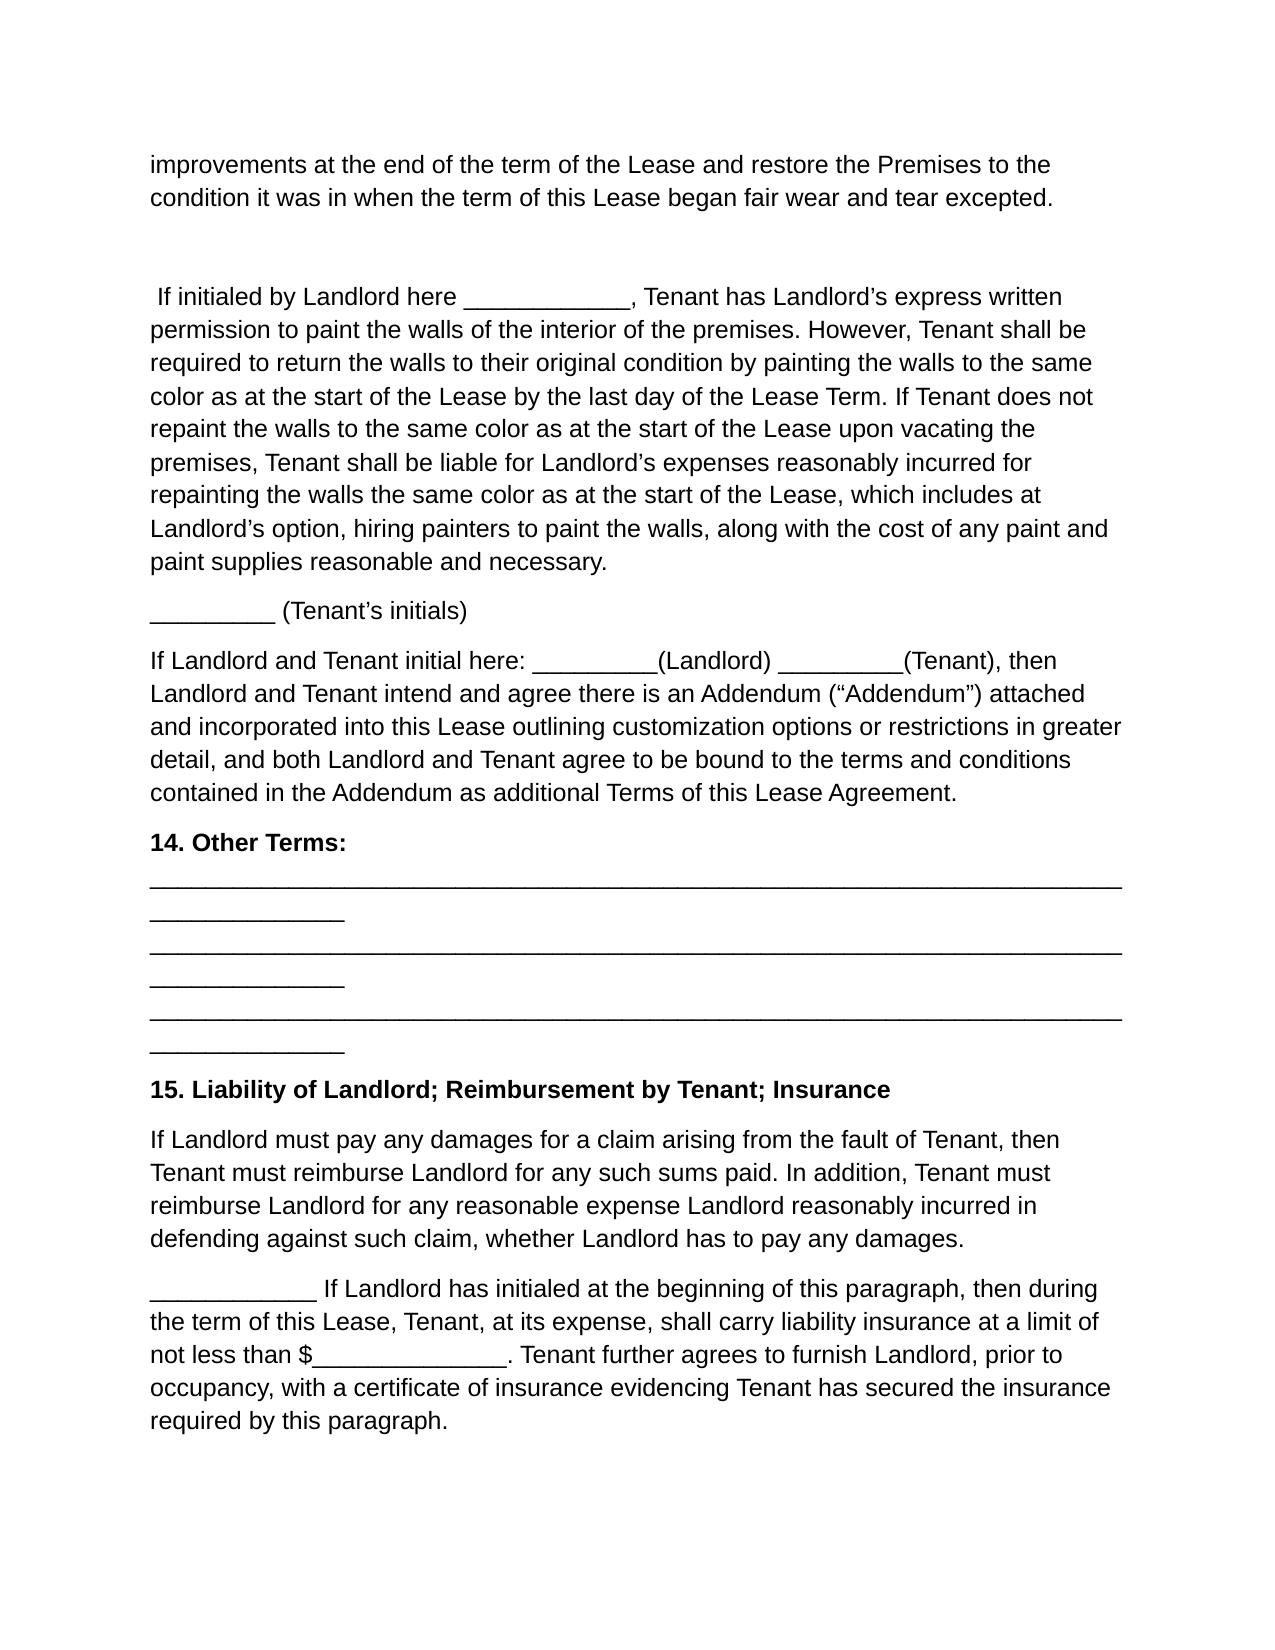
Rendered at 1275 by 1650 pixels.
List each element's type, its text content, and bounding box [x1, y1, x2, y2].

text ____________ If Landlord has initialed at the beginning of this paragraph, then during the term of this Lease, Tenant, at its expense, shall carry liability insurance at a limit of not less than $______________. Tenant further agrees to furnish Landlord, prior to occupancy, with a certificate of insurance evidencing Tenant has secured the insurance required by this paragraph. [150, 1274, 1125, 1435]
text If initialed by Landlord here ____________, Tenant has Landlord’s express written permission to paint the walls of the interior of the premises. However, Tenant shall be required to return the walls to their original condition by painting the walls to the same color as at the start of the Lease by the last day of the Lease Term. If Tenant does not repaint the walls to the same color as at the start of the Lease upon vacating the premises, Tenant shall be liable for Landlord’s expenses reasonably incurred for repainting the walls the same color as at the start of the Lease, which includes at Landlord’s option, hiring painters to paint the walls, along with the cost of any paint and paint supplies reasonable and necessary. [150, 282, 1125, 575]
text 14. Other Terms: ____________________________________________________________________________________ ____________________________________________________________________________________ ____________________________________________________________________________________ [150, 828, 1125, 1054]
text If Landlord and Tenant initial here: _________(Landlord) _________(Tenant), then Landlord and Tenant intend and agree there is an Addendum (“Addendum”) attached and incorporated into this Lease outlining customization options or restrictions in greater detail, and both Landlord and Tenant agree to be bound to the terms and conditions contained in the Addendum as additional Terms of this Lease Agreement. [150, 646, 1125, 807]
text improvements at the end of the term of the Lease and restore the Premises to the condition it was in when the term of this Lease began fair wear and tear excepted. [150, 150, 1125, 212]
text _________ (Tenant’s initials) [150, 596, 1125, 625]
text 15. Liability of Landlord; Reimbursement by Tenant; Insurance [150, 1076, 1125, 1104]
text If Landlord must pay any damages for a claim arising from the fault of Tenant, then Tenant must reimburse Landlord for any such sums paid. In addition, Tenant must reimburse Landlord for any reasonable expense Landlord reasonably incurred in defending against such claim, whether Landlord has to pay any damages. [150, 1125, 1125, 1253]
